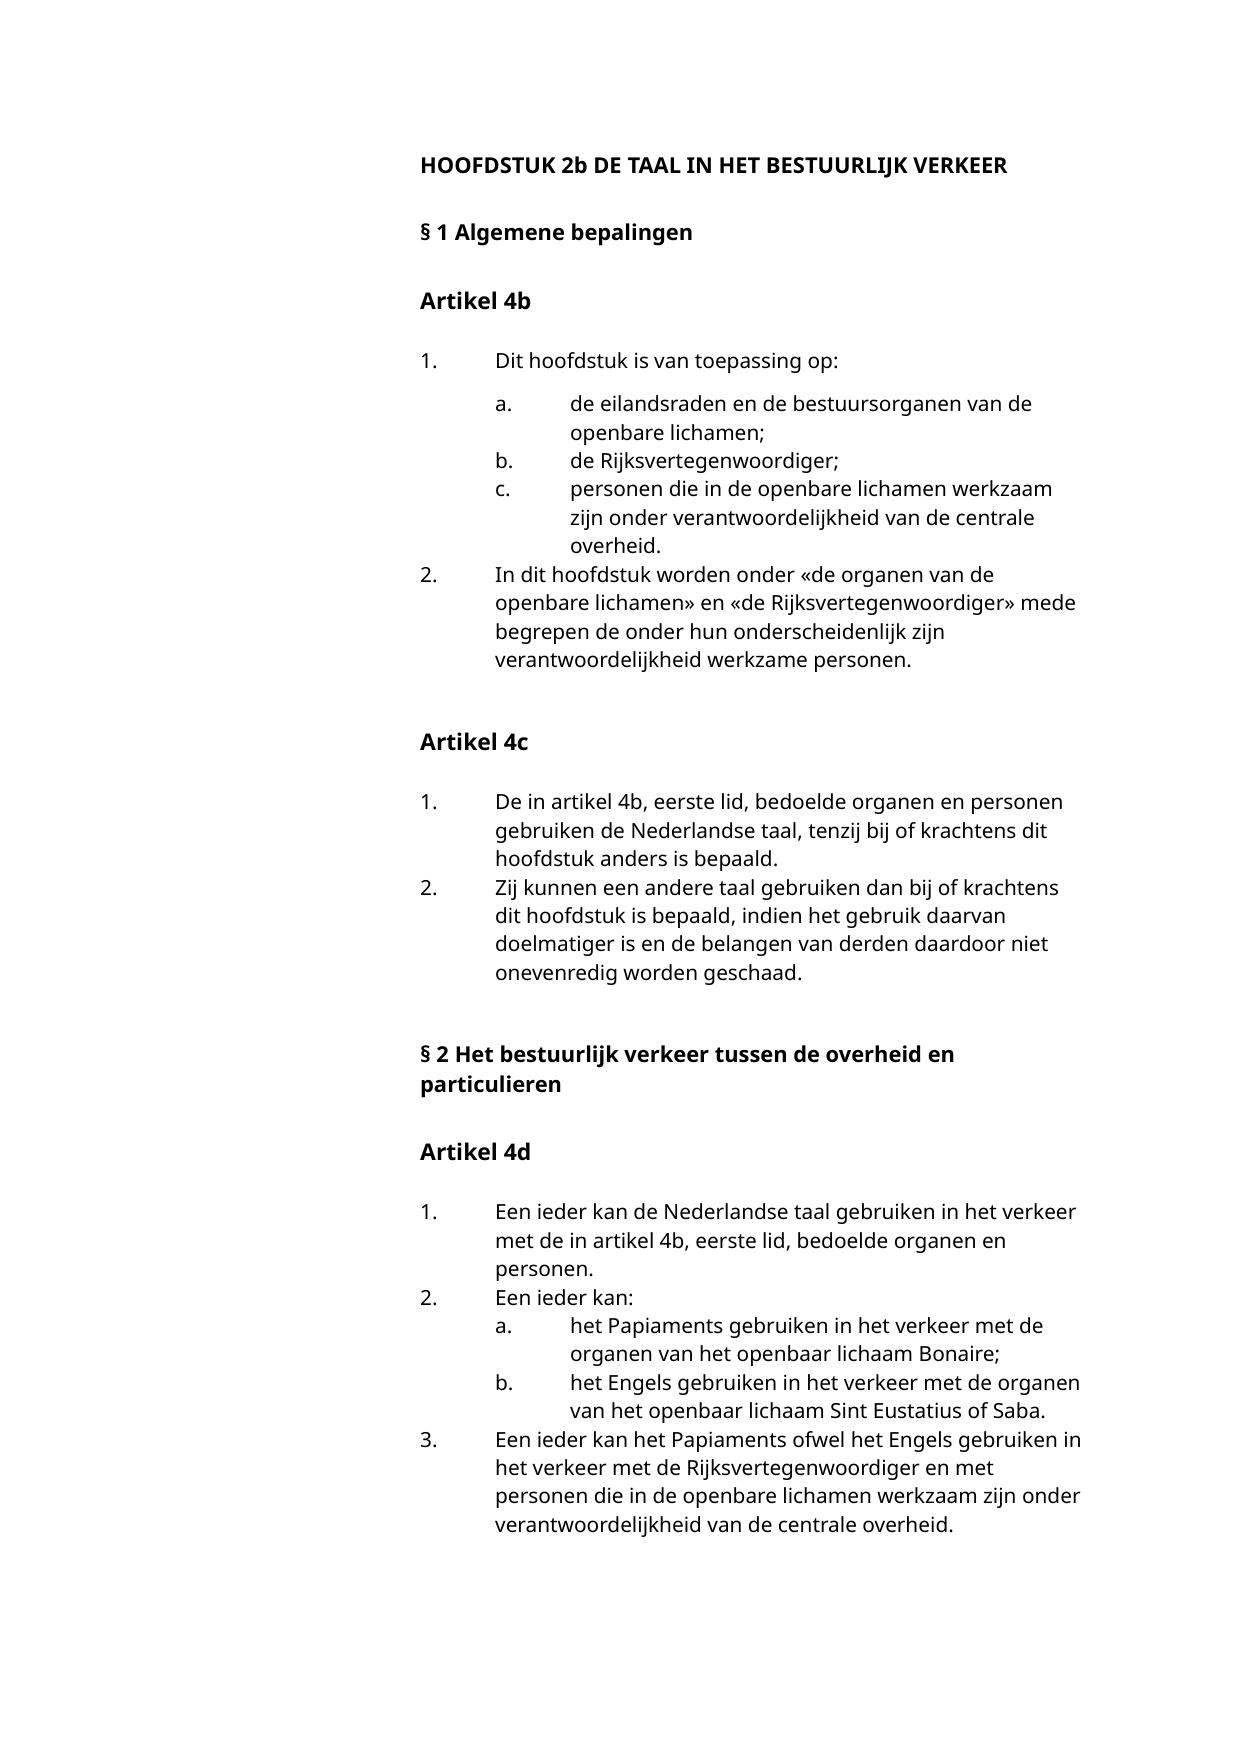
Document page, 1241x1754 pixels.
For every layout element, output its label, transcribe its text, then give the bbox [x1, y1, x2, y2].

list Zij kunnen een andere taal gebruiken dan bij of krachtens dit hoofdstuk is bepaald, indien het gebruik daarvan doelmatiger is en de belangen van derden daardoor niet onevenredig worden geschaad. [420, 873, 1090, 986]
list Dit hoofdstuk is van toepassing op: [420, 346, 1090, 374]
subtitle HOOFDSTUK 2b DE TAAL IN HET BESTUURLIJK VERKEER [420, 150, 1090, 180]
list het Papiaments gebruiken in het verkeer met de organen van het openbaar lichaam Bonaire; [495, 1311, 1090, 1368]
list Een ieder kan de Nederlandse taal gebruiken in het verkeer met de in artikel 4b, eerste lid, bedoelde organen en personen. [420, 1197, 1090, 1283]
list de Rijksvertegenwoordiger; [495, 446, 1090, 474]
list De in artikel 4b, eerste lid, bedoelde organen en personen gebruiken de Nederlandse taal, tenzij bij of krachtens dit hoofdstuk anders is bepaald. [420, 787, 1090, 873]
subtitle § 2 Het bestuurlijk verkeer tussen de overheid en particulieren [420, 1039, 1090, 1098]
list de eilandsraden en de bestuursorganen van de openbare lichamen; [495, 389, 1090, 446]
subtitle Artikel 4b [420, 284, 1090, 316]
list personen die in de openbare lichamen werkzaam zijn onder verantwoordelijkheid van de centrale overheid. [495, 474, 1090, 560]
subtitle Artikel 4d [420, 1136, 1090, 1167]
list het Engels gebruiken in het verkeer met de organen van het openbaar lichaam Sint Eustatius of Saba. [495, 1368, 1090, 1425]
list Een ieder kan het Papiaments ofwel het Engels gebruiken in het verkeer met de Rijksvertegenwoordiger en met personen die in de openbare lichamen werkzaam zijn onder verantwoordelijkheid van de centrale overheid. [420, 1425, 1090, 1538]
subtitle § 1 Algemene bepalingen [420, 217, 1090, 247]
list Een ieder kan: [420, 1283, 1090, 1311]
list In dit hoofdstuk worden onder «de organen van de openbare lichamen» en «de Rijksvertegenwoordiger» mede begrepen de onder hun onderscheidenlijk zijn verantwoordelijkheid werkzame personen. [420, 560, 1090, 674]
subtitle Artikel 4c [420, 726, 1090, 757]
